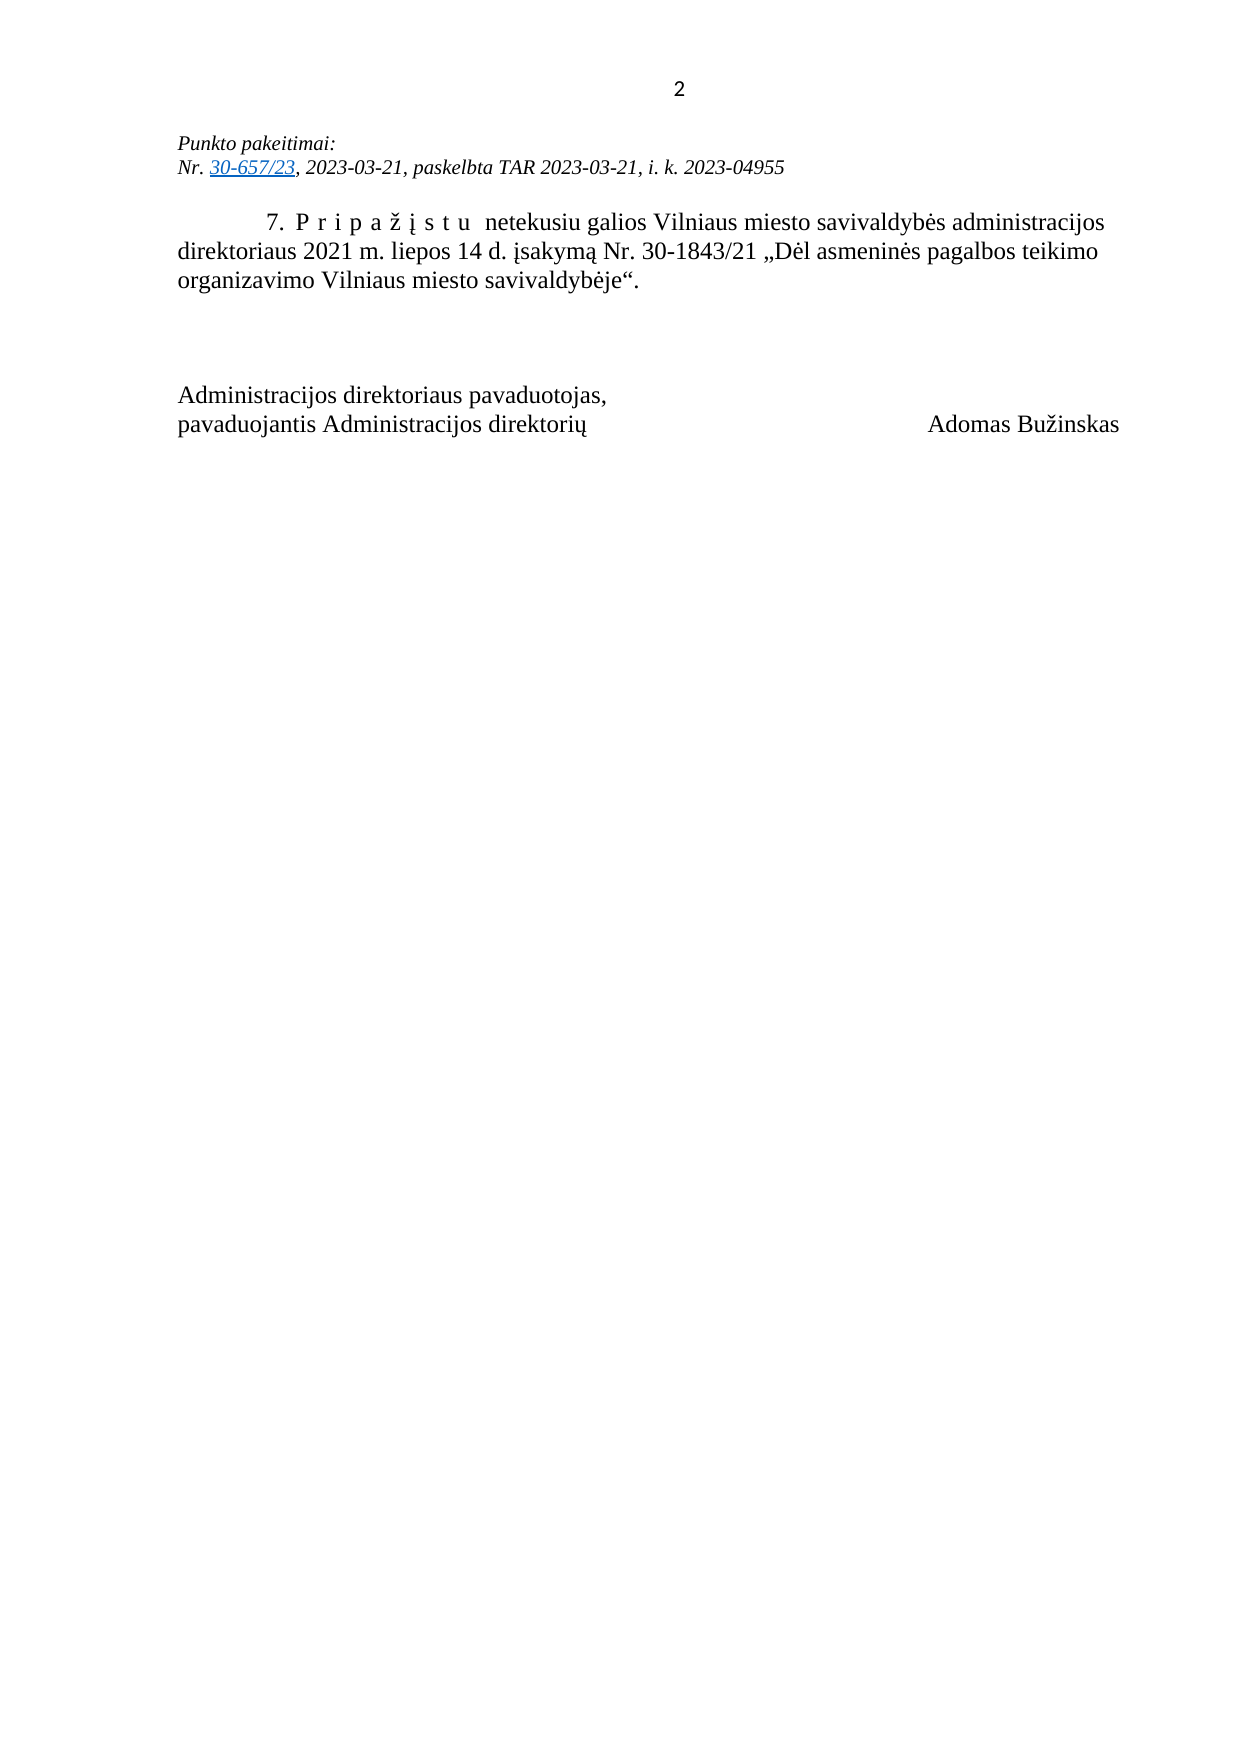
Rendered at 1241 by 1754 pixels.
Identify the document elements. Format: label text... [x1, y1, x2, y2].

text 7. Pripažįstu netekusiu galios Vilniaus miesto savivaldybės administracijos direktoriaus 2021 m. liepos 14 d. įsakymą Nr. 30-1843/21 „Dėl asmeninės pagalbos teikimo organizavimo Vilniaus miesto savivaldybėje“. [177, 207, 1181, 294]
text Administracijos direktoriaus pavaduotojas, [177, 380, 1181, 409]
text pavaduojantis Administracijos direktorių Adomas Bužinskas [177, 409, 1181, 437]
text Punkto pakeitimai: [177, 131, 1181, 155]
text Nr. 30-657/23, 2023-03-21, paskelbta TAR 2023-03-21, i. k. 2023-04955 [177, 155, 1181, 179]
